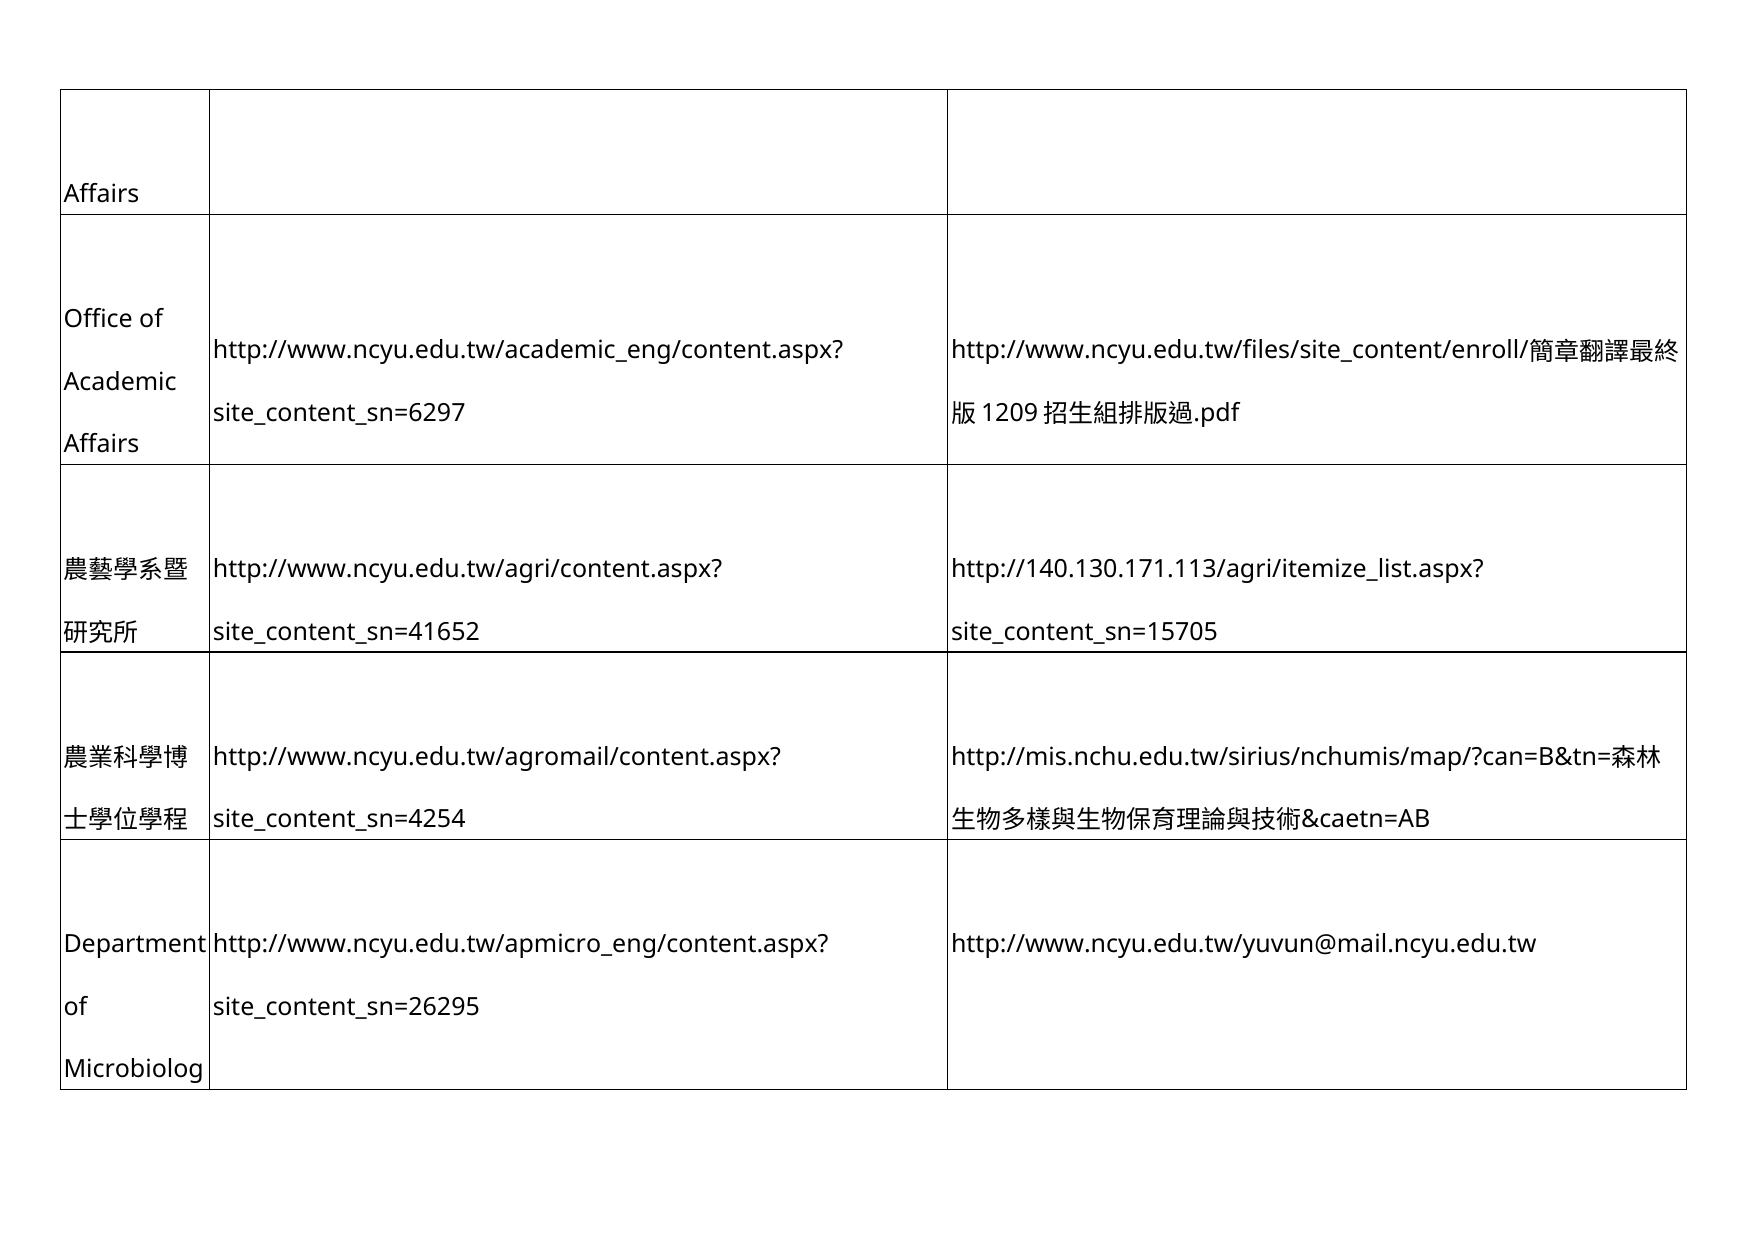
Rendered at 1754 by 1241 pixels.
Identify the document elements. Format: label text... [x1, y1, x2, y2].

table_cell http://www.ncyu.edu.tw/yuvun@mail.ncyu.edu.tw [948, 840, 1686, 1089]
table_cell http://mis.nchu.edu.tw/sirius/nchumis/map/?can=B&tn=森林生物多樣與生物保育理論與技術&caetn=AB [948, 653, 1686, 839]
table_cell http://www.ncyu.edu.tw/agromail/content.aspx?site_content_sn=4254 [210, 653, 947, 839]
table_cell http://www.ncyu.edu.tw/academic_eng/content.aspx?site_content_sn=6297 [210, 215, 947, 464]
table_cell Office of Academic Affairs [61, 215, 209, 464]
table_cell http://www.ncyu.edu.tw/files/site_content/enroll/簡章翻譯最終版1209招生組排版過.pdf [948, 215, 1686, 464]
table_cell Affairs [61, 90, 209, 214]
table_cell http://www.ncyu.edu.tw/apmicro_eng/content.aspx?site_content_sn=26295 [210, 840, 947, 1089]
table_cell 農業科學博士學位學程 [61, 653, 209, 839]
table_cell 農藝學系暨研究所 [61, 465, 209, 651]
table_cell [210, 90, 947, 214]
table_cell [948, 90, 1686, 214]
table_cell http://140.130.171.113/agri/itemize_list.aspx?site_content_sn=15705 [948, 465, 1686, 651]
table_cell Department of Microbiolog [61, 840, 209, 1089]
table_cell http://www.ncyu.edu.tw/agri/content.aspx?site_content_sn=41652 [210, 465, 947, 651]
